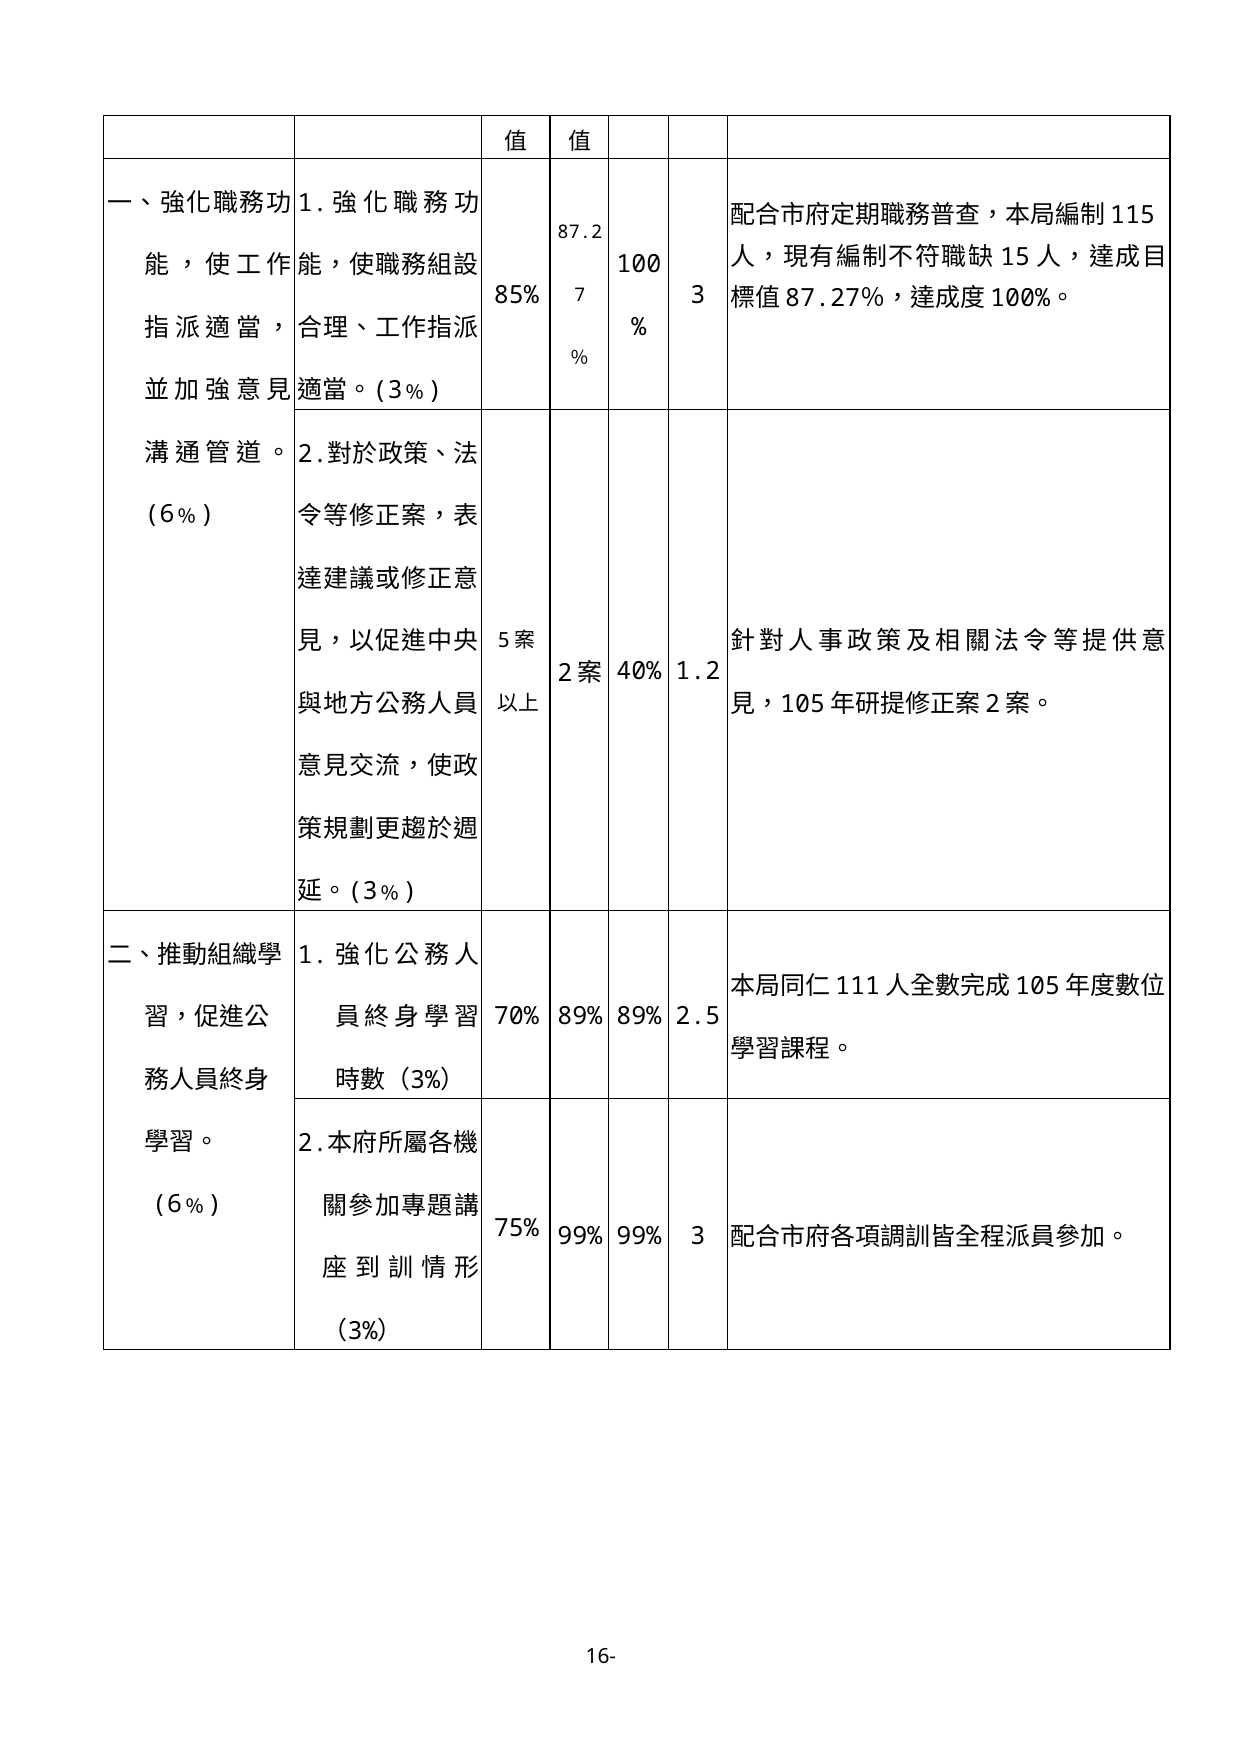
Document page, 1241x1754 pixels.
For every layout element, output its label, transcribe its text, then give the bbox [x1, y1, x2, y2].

table_cell 85% [482, 159, 549, 409]
table_cell 99% [609, 1099, 668, 1349]
table_cell 2.對於政策、法令等修正案，表達建議或修正意見，以促進中央與地方公務人員意見交流，使政策規劃更趨於週延。(3﹪) [295, 410, 481, 910]
table_header [669, 116, 727, 158]
table_cell 1.2 [669, 410, 727, 910]
table_header [295, 116, 481, 158]
table_cell 99% [551, 1099, 608, 1349]
table_cell 100% [609, 159, 668, 409]
table_cell 89% [551, 911, 608, 1098]
table_cell 3 [669, 159, 727, 409]
table_header [609, 116, 668, 158]
table_cell 配合市府各項調訓皆全程派員參加。 [728, 1099, 1169, 1349]
table_cell 70% [482, 911, 549, 1098]
table_cell 75% [482, 1099, 549, 1349]
table_header [104, 116, 294, 158]
table_cell 3 [669, 1099, 727, 1349]
table_cell 二、推動組織學習，促進公務人員終身學習。 (6﹪) [104, 911, 294, 1349]
table_cell 87.27 ％ [551, 159, 608, 409]
table_cell 89% [609, 911, 668, 1098]
table_cell 40% [609, 410, 668, 910]
table_header 值 [551, 116, 608, 158]
table_cell 本局同仁111人全數完成105年度數位學習課程。 [728, 911, 1169, 1098]
table_cell 2案 [551, 410, 608, 910]
table_cell 2.5 [669, 911, 727, 1098]
table_cell 配合市府定期職務普查，本局編制115 人，現有編制不符職缺15人，達成目標值87.27％，達成度100%。 [728, 159, 1169, 409]
table_cell 2.本府所屬各機關參加專題講座到訓情形（3%） [295, 1099, 481, 1349]
table_header [728, 116, 1169, 158]
table_header 值 [482, 116, 549, 158]
table_cell 1.強化職務功能，使職務組設合理、工作指派適當。(3﹪) [295, 159, 481, 409]
table_cell 針對人事政策及相關法令等提供意見，105年研提修正案2案。 [728, 410, 1169, 910]
table_cell 一、強化職務功能，使工作指派適當，並加強意見溝通管道。(6﹪) [104, 159, 294, 910]
table_cell 強化公務人員終身學習時數（3%） [295, 911, 481, 1098]
table_cell 5案 以上 [482, 410, 549, 910]
